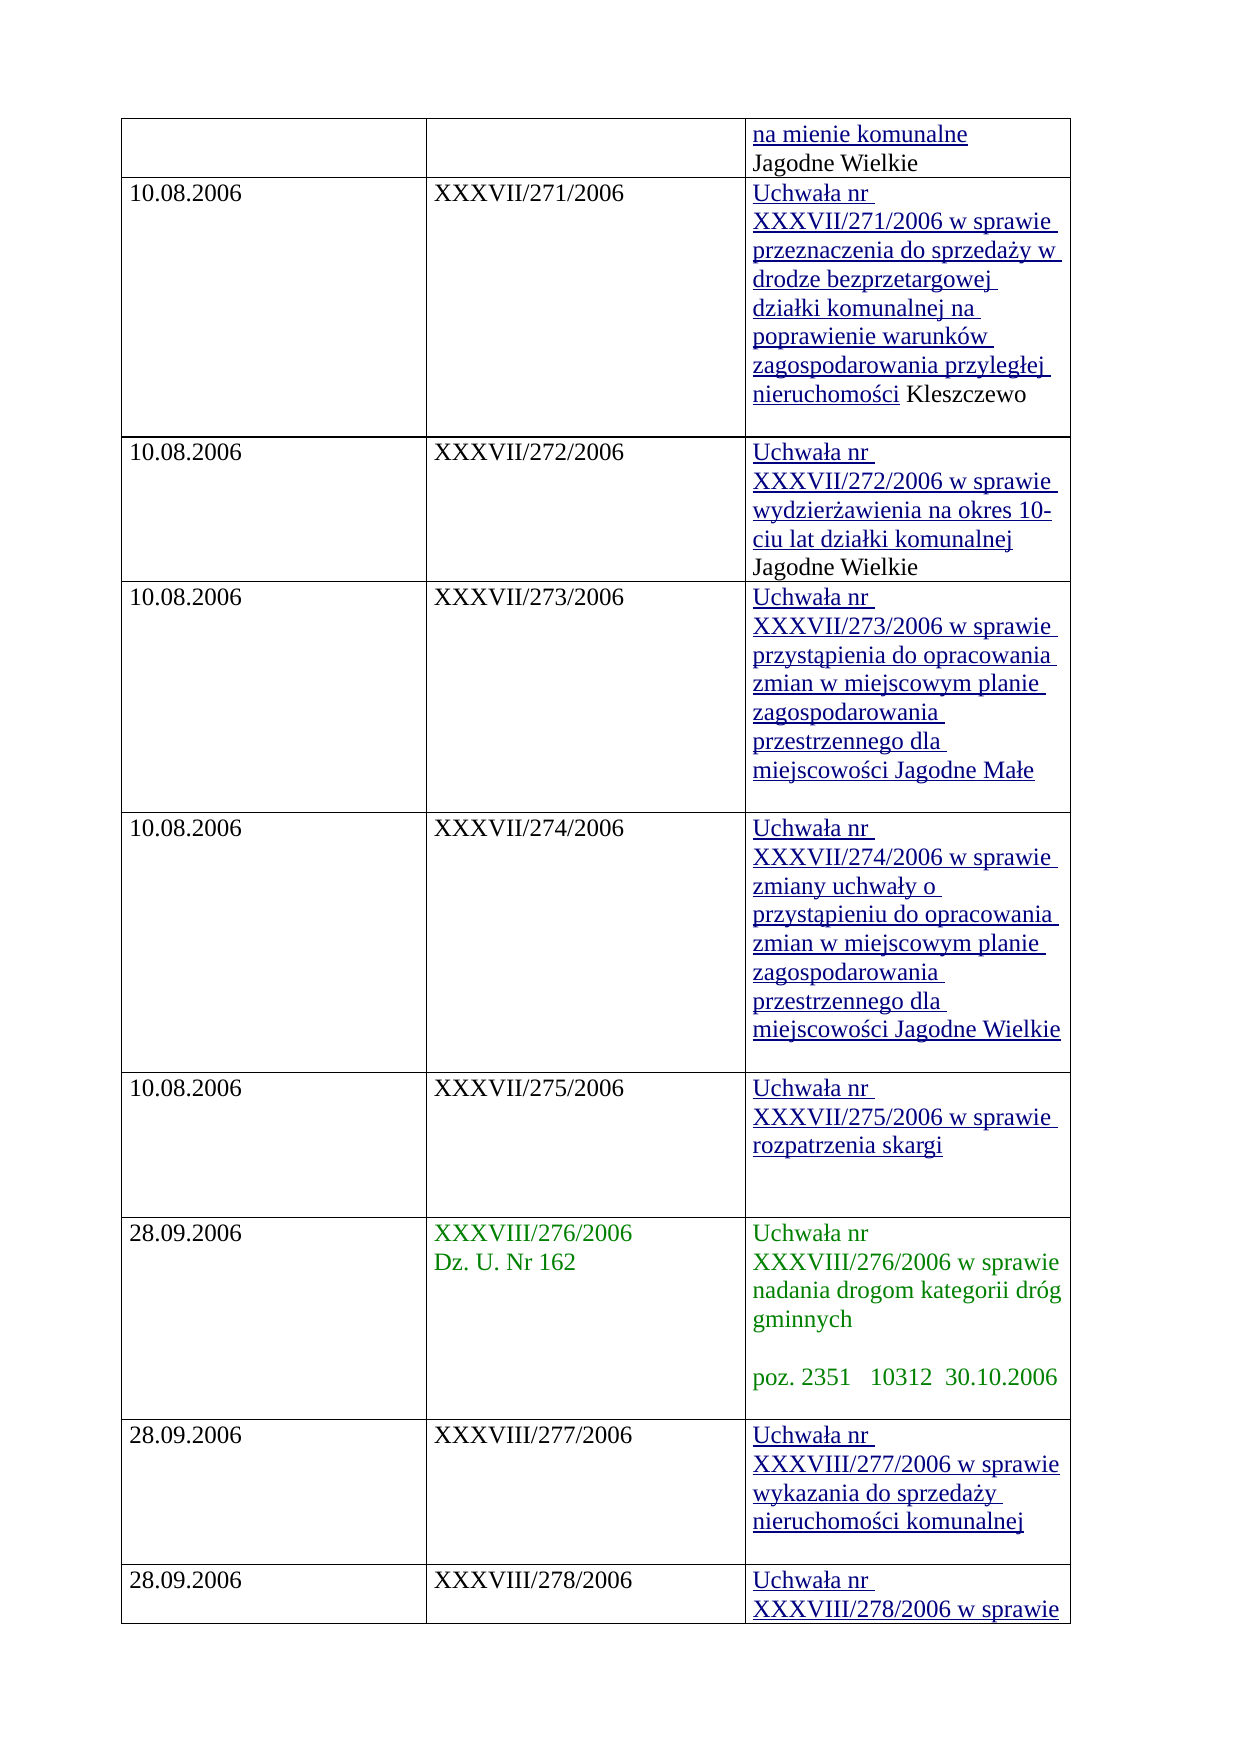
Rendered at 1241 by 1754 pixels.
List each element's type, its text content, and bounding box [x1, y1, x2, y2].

table_cell 28.09.2006 [122, 1420, 426, 1564]
table_cell Uchwała nr XXXVIII/278/2006 w sprawie [746, 1565, 1070, 1622]
table_cell XXXVIII/276/2006 Dz. U. Nr 162 [427, 1218, 745, 1419]
table_cell 28.09.2006 [122, 1218, 426, 1419]
table_cell XXXVII/275/2006 [427, 1073, 745, 1217]
table_cell Uchwała nr XXXVII/272/2006 w sprawie wydzierżawienia na okres 10-ciu lat działki komunalnej Jagodne Wielkie [746, 438, 1070, 581]
table_cell XXXVII/273/2006 [427, 582, 745, 812]
table_cell XXXVIII/278/2006 [427, 1565, 745, 1622]
table_cell 10.08.2006 [122, 582, 426, 812]
table_cell Uchwała nr XXXVII/271/2006 w sprawie przeznaczenia do sprzedaży w drodze bezprzetargowej działki komunalnej na poprawienie warunków zagospodarowania przyległej nieruchomości Kleszczewo [746, 178, 1070, 436]
table_cell XXXVII/271/2006 [427, 178, 745, 436]
table_cell Uchwała nr XXXVII/273/2006 w sprawie przystąpienia do opracowania zmian w miejscowym planie zagospodarowania przestrzennego dla miejscowości Jagodne Małe [746, 582, 1070, 812]
table_cell Uchwała nr XXXVII/275/2006 w sprawie rozpatrzenia skargi [746, 1073, 1070, 1217]
table_cell [427, 119, 745, 177]
table_cell [122, 119, 426, 177]
table_cell Uchwała nr XXXVII/274/2006 w sprawie zmiany uchwały o przystąpieniu do opracowania zmian w miejscowym planie zagospodarowania przestrzennego dla miejscowości Jagodne Wielkie [746, 813, 1070, 1072]
table_cell 10.08.2006 [122, 178, 426, 436]
table_cell XXXVII/274/2006 [427, 813, 745, 1072]
table_cell na mienie komunalne Jagodne Wielkie [746, 119, 1070, 177]
table_cell 10.08.2006 [122, 813, 426, 1072]
table_cell 10.08.2006 [122, 438, 426, 581]
table_cell XXXVII/272/2006 [427, 438, 745, 581]
table_cell Uchwała nr XXXVIII/277/2006 w sprawie wykazania do sprzedaży nieruchomości komunalnej [746, 1420, 1070, 1564]
table_cell 10.08.2006 [122, 1073, 426, 1217]
table_cell XXXVIII/277/2006 [427, 1420, 745, 1564]
table_cell Uchwała nr XXXVIII/276/2006 w sprawie nadania drogom kategorii dróg gminnych poz. 2351 10312 30.10.2006 [746, 1218, 1070, 1419]
table_cell 28.09.2006 [122, 1565, 426, 1622]
